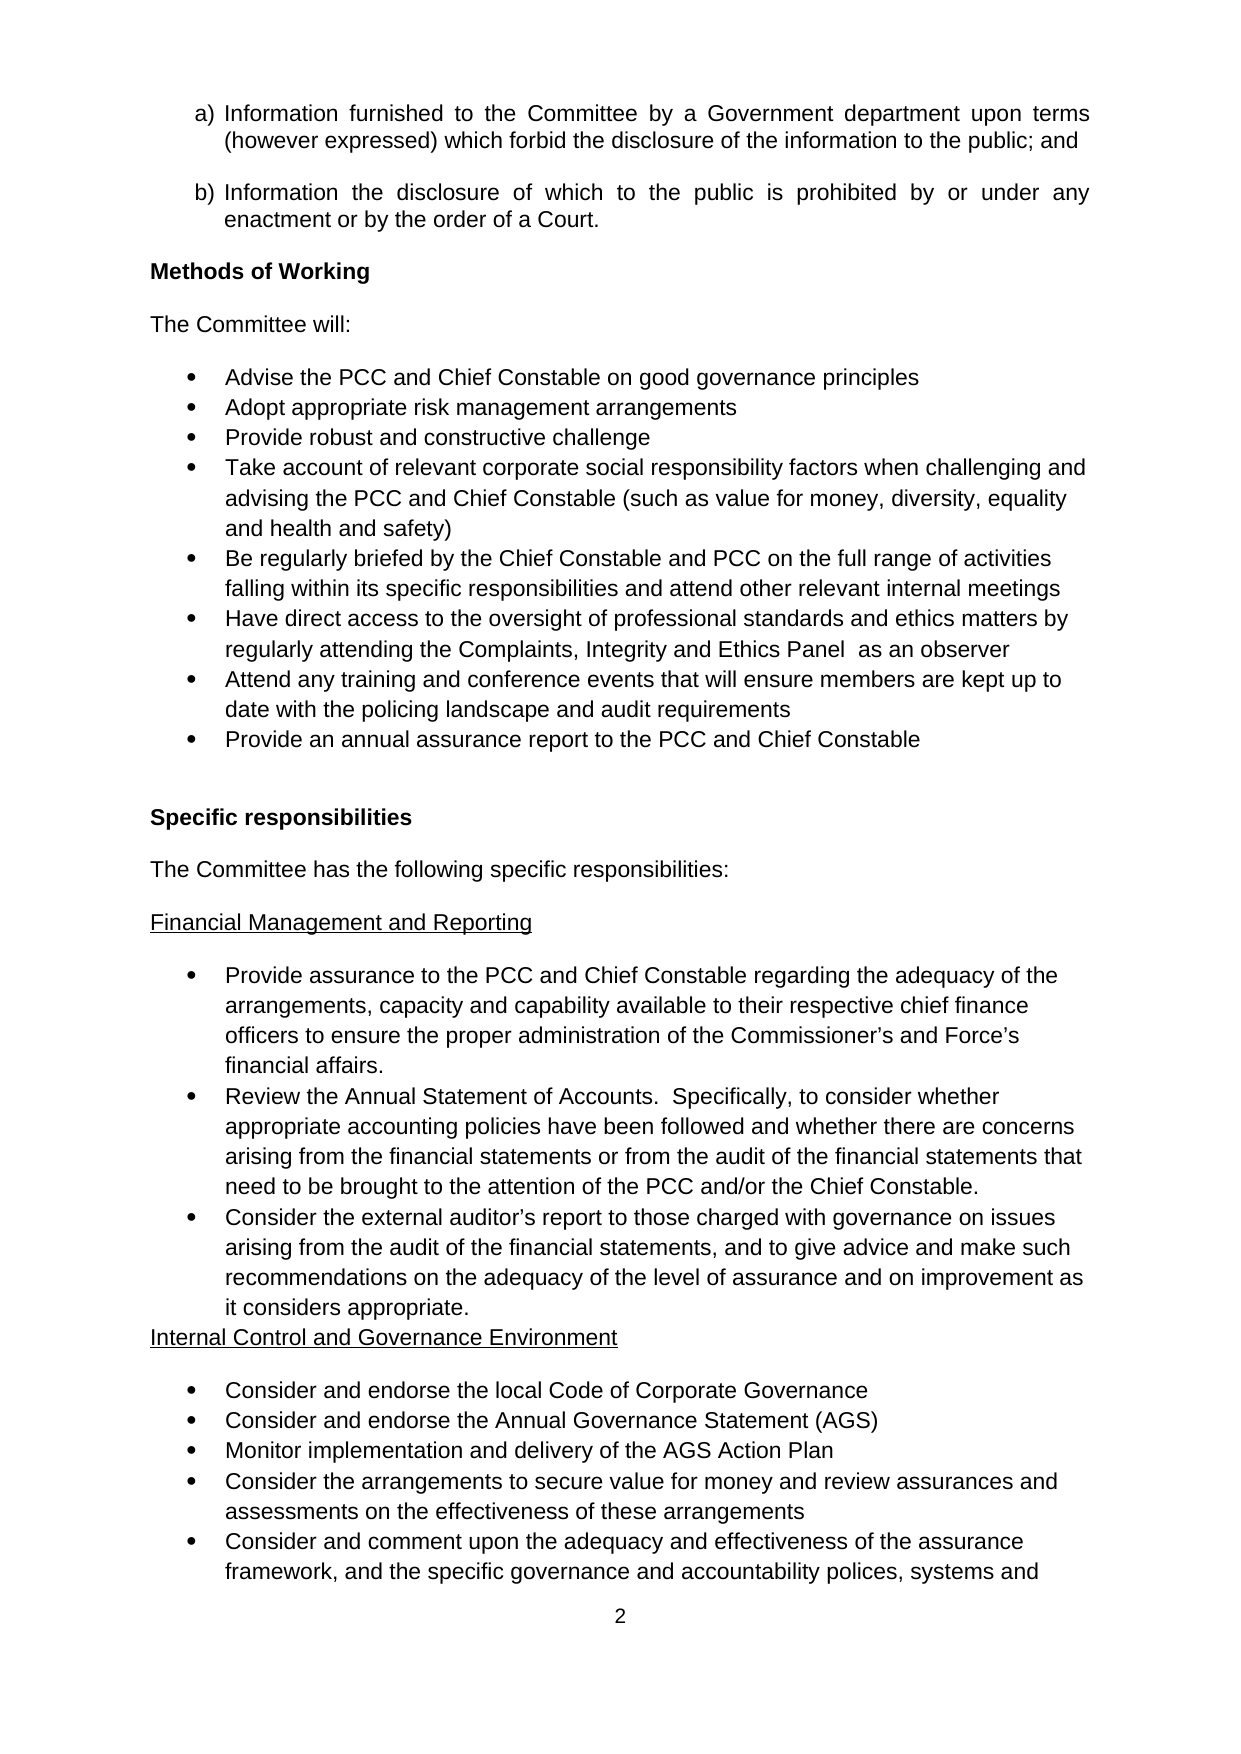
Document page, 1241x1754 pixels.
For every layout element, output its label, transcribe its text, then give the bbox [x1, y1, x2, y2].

list Have direct access to the oversight of professional standards and ethics matters by regularly attending the Complaints, Integrity and Ethics Panel as an observer [187, 605, 1090, 662]
text The Committee has the following specific responsibilities: [150, 856, 1090, 883]
list Consider and comment upon the adequacy and effectiveness of the assurance framework, and the specific governance and accountability polices, systems and [187, 1528, 1090, 1584]
list Provide an annual assurance report to the PCC and Chief Constable [187, 726, 1090, 753]
list Be regularly briefed by the Chief Constable and PCC on the full range of activities falling within its specific responsibilities and attend other relevant internal meetings [187, 545, 1090, 602]
list Advise the PCC and Chief Constable on good governance principles [187, 364, 1090, 390]
list Provide assurance to the PCC and Chief Constable regarding the adequacy of the arrangements, capacity and capability available to their respective chief finance officers to ensure the proper administration of the Commissioner’s and Force’s financial affairs. [187, 962, 1090, 1079]
text Specific responsibilities [150, 804, 1090, 830]
text Methods of Working [150, 258, 1090, 285]
list Take account of relevant corporate social responsibility factors when challenging and advising the PCC and Chief Constable (such as value for money, diversity, equality and health and safety) [187, 454, 1090, 541]
text The Committee will: [150, 311, 1090, 337]
list Review the Annual Statement of Accounts. Specifically, to consider whether appropriate accounting policies have been followed and whether there are concerns arising from the financial statements or from the audit of the financial statements that need to be brought to the attention of the PCC and/or the Chief Constable. [187, 1083, 1090, 1199]
text Financial Management and Reporting [150, 909, 1090, 935]
list Consider and endorse the Annual Governance Statement (AGS) [187, 1407, 1090, 1433]
list Monitor implementation and delivery of the AGS Action Plan [187, 1437, 1090, 1464]
text Internal Control and Governance Environment [150, 1324, 1090, 1351]
list Adopt appropriate risk management arrangements [187, 394, 1090, 420]
list Provide robust and constructive challenge [187, 424, 1090, 451]
list Consider the external auditor’s report to those charged with governance on issues arising from the audit of the financial statements, and to give advice and make such recommendations on the adequacy of the level of assurance and on improvement as it considers appropriate. [187, 1203, 1090, 1320]
list Consider the arrangements to secure value for money and review assurances and assessments on the effectiveness of these arrangements [187, 1468, 1090, 1524]
list Attend any training and conference events that will ensure members are kept up to date with the policing landscape and audit requirements [187, 666, 1090, 722]
text a) Information furnished to the Committee by a Government department upon terms (however expressed) which forbid the disclosure of the information to the public; and [194, 100, 1090, 153]
text b) Information the disclosure of which to the public is prohibited by or under any enactment or by the order of a Court. [194, 179, 1090, 232]
list Consider and endorse the local Code of Corporate Governance [187, 1377, 1090, 1403]
